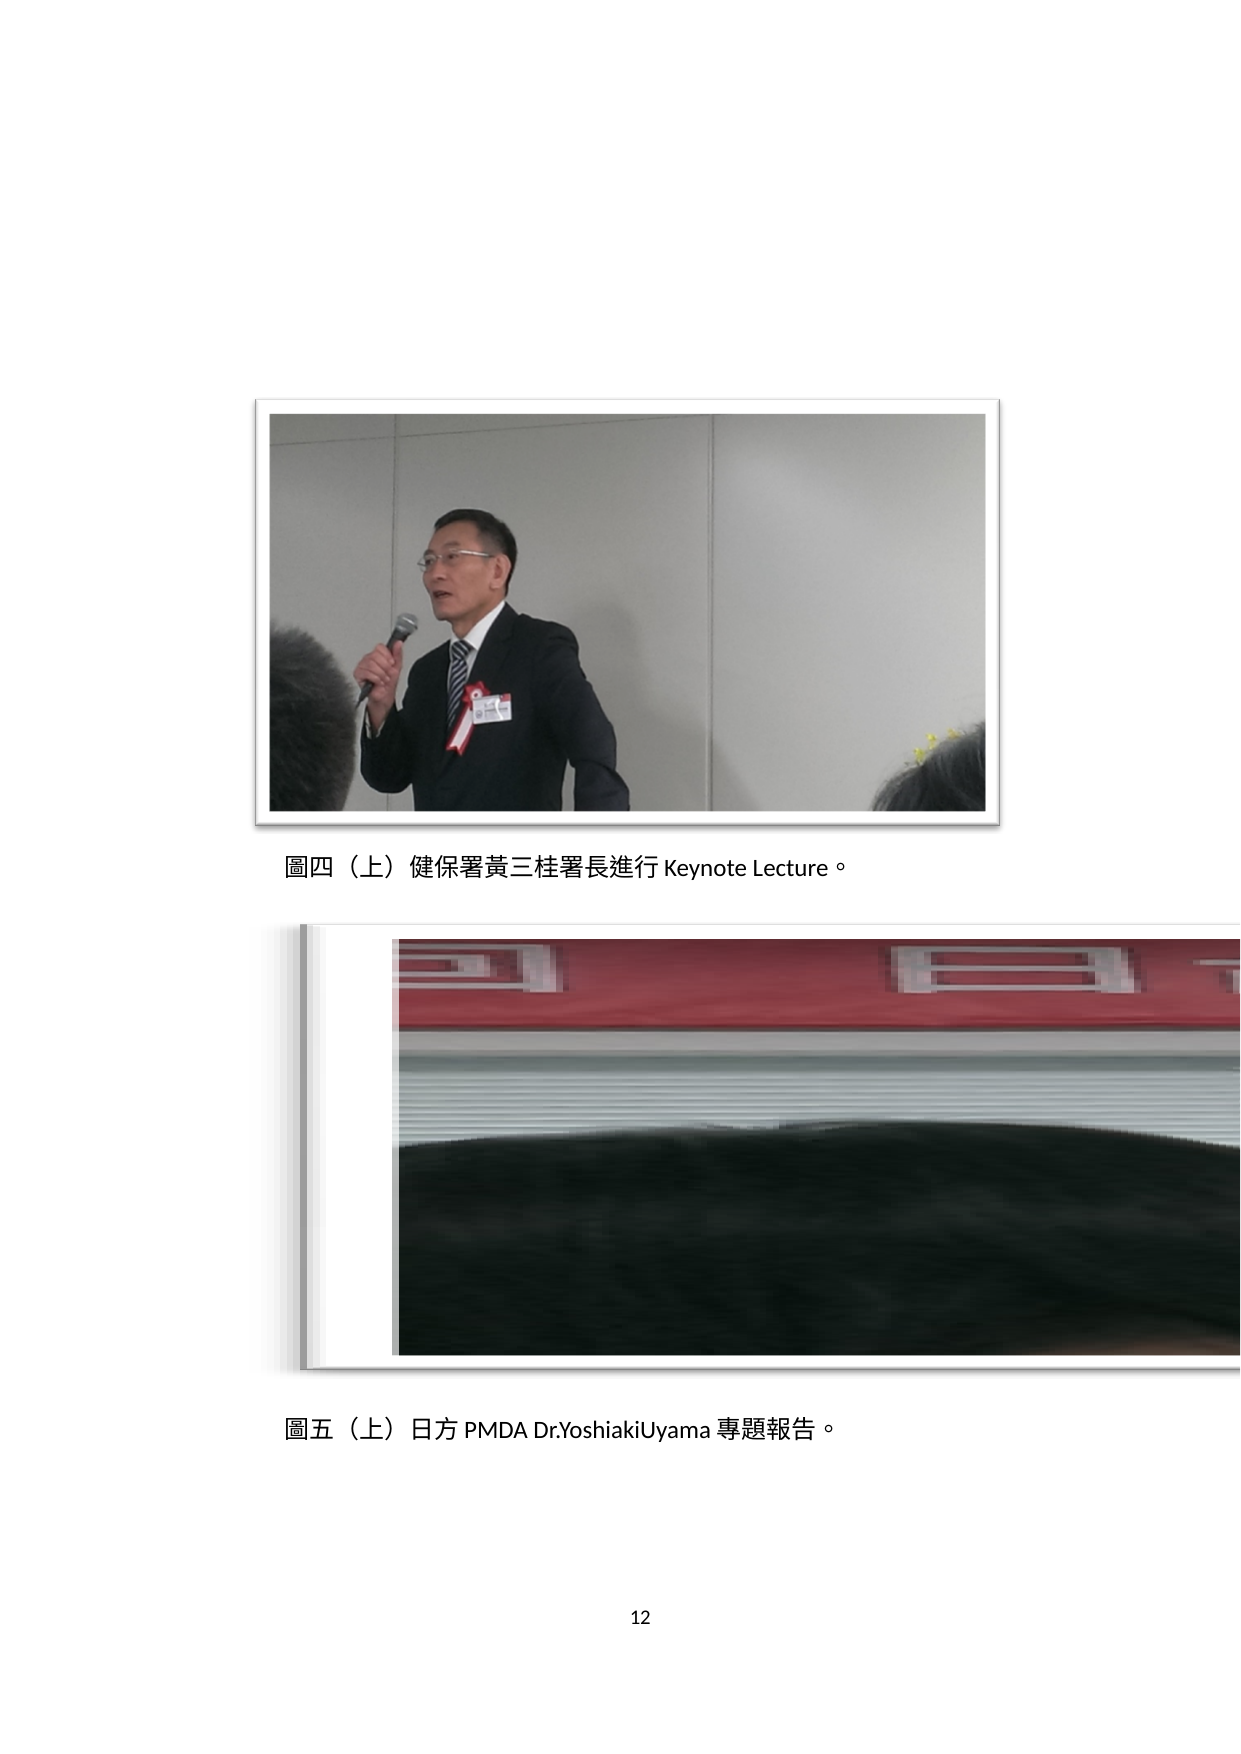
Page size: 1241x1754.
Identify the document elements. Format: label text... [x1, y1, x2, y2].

picture [246, 397, 1008, 834]
text 圖五（上）日方PMDA Dr.YoshiakiUyama專題報告。 [284, 1409, 1093, 1447]
picture [248, 922, 1241, 1379]
text 圖四（上）健保署黃三桂署長進行Keynote Lecture。 [284, 847, 1093, 884]
